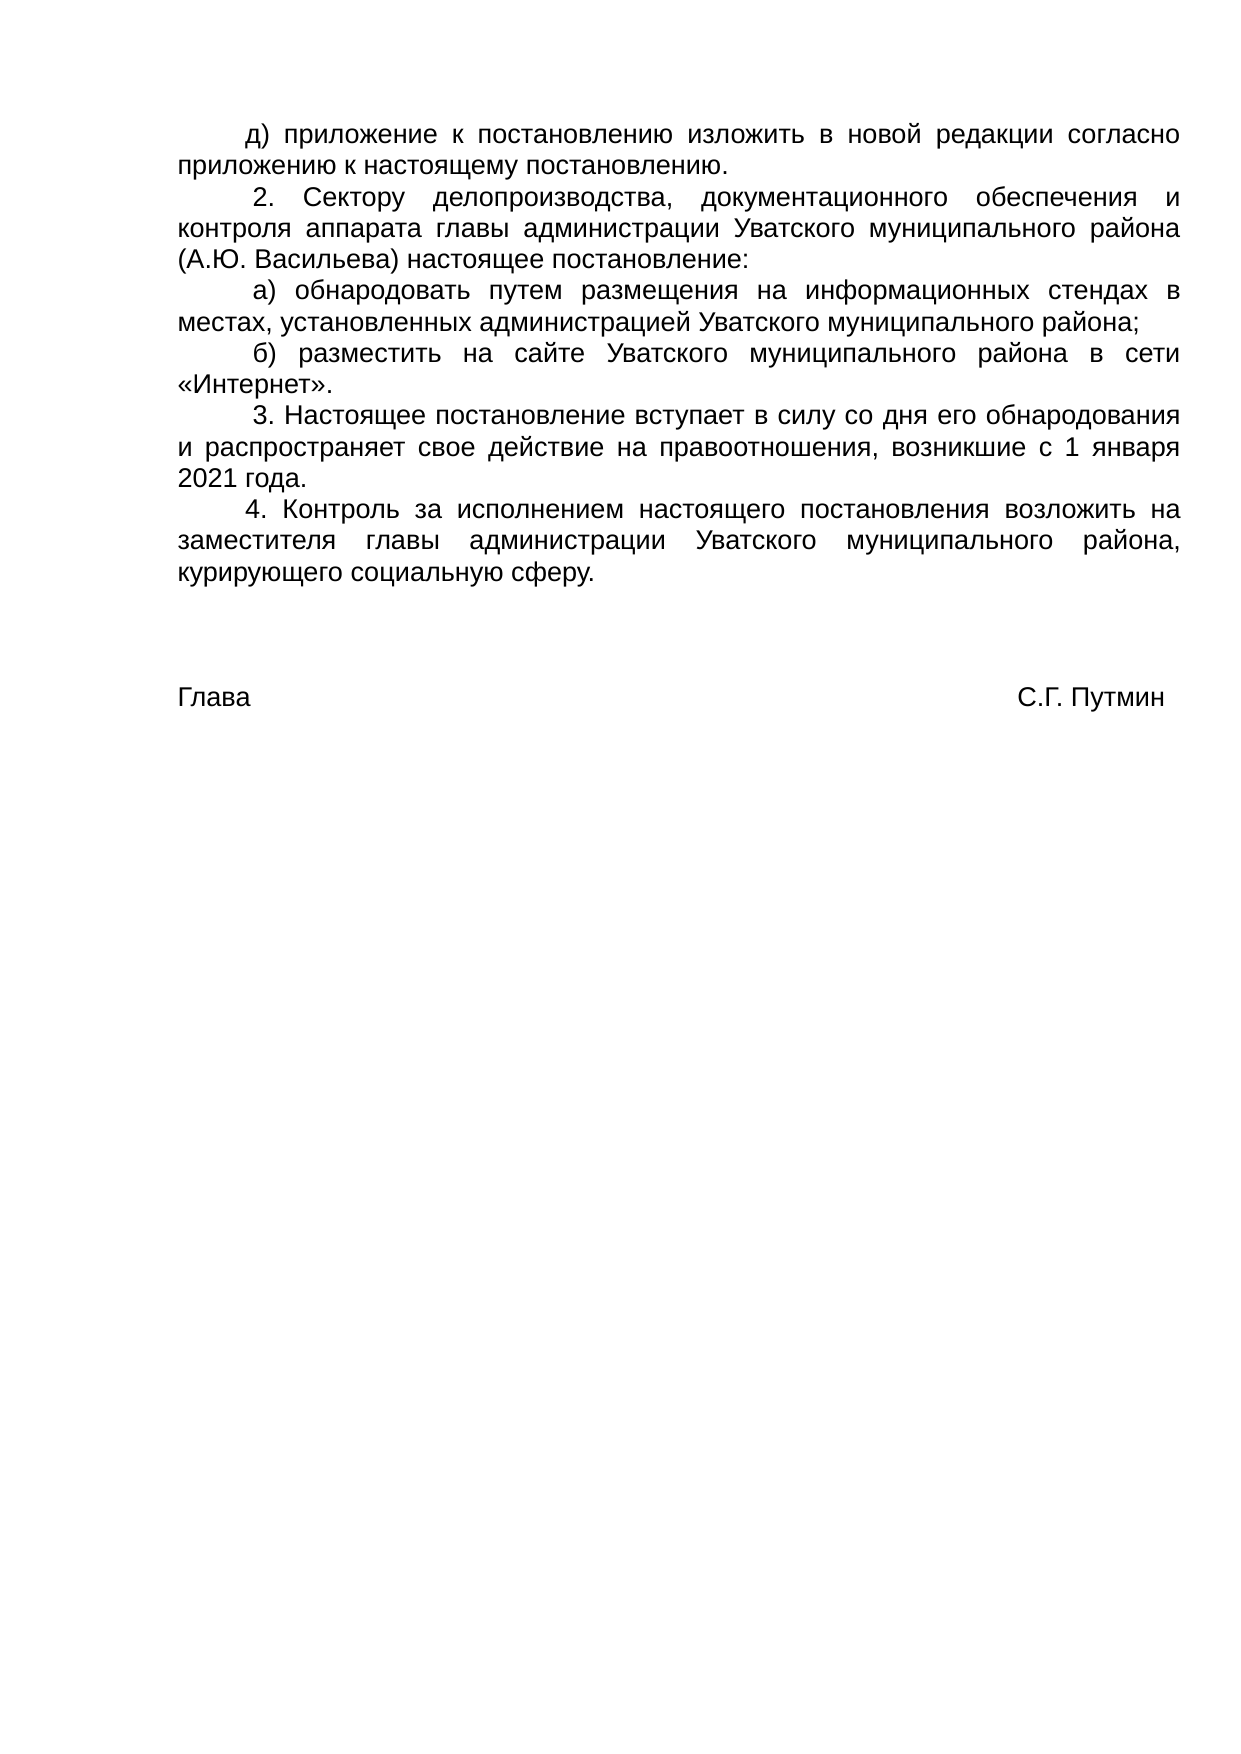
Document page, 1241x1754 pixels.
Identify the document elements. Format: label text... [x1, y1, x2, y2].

text 2. Сектору делопроизводства, документационного обеспечения и контроля аппарата главы администрации Уватского муниципального района (А.Ю. Васильева) настоящее постановление: [177, 181, 1181, 274]
text а) обнародовать путем размещения на информационных стендах в местах, установленных администрацией Уватского муниципального района; [177, 274, 1181, 337]
text д) приложение к постановлению изложить в новой редакции согласно приложению к настоящему постановлению. [177, 118, 1181, 181]
text б) разместить на сайте Уватского муниципального района в сети «Интернет». [177, 337, 1181, 399]
text 3. Настоящее постановление вступает в силу со дня его обнародования и распространяет свое действие на правоотношения, возникшие с 1 января 2021 года. [177, 399, 1181, 493]
text Глава С.Г. Путмин [177, 681, 1181, 712]
text 4. Контроль за исполнением настоящего постановления возложить на заместителя главы администрации Уватского муниципального района, курирующего социальную сферу. [177, 493, 1181, 587]
